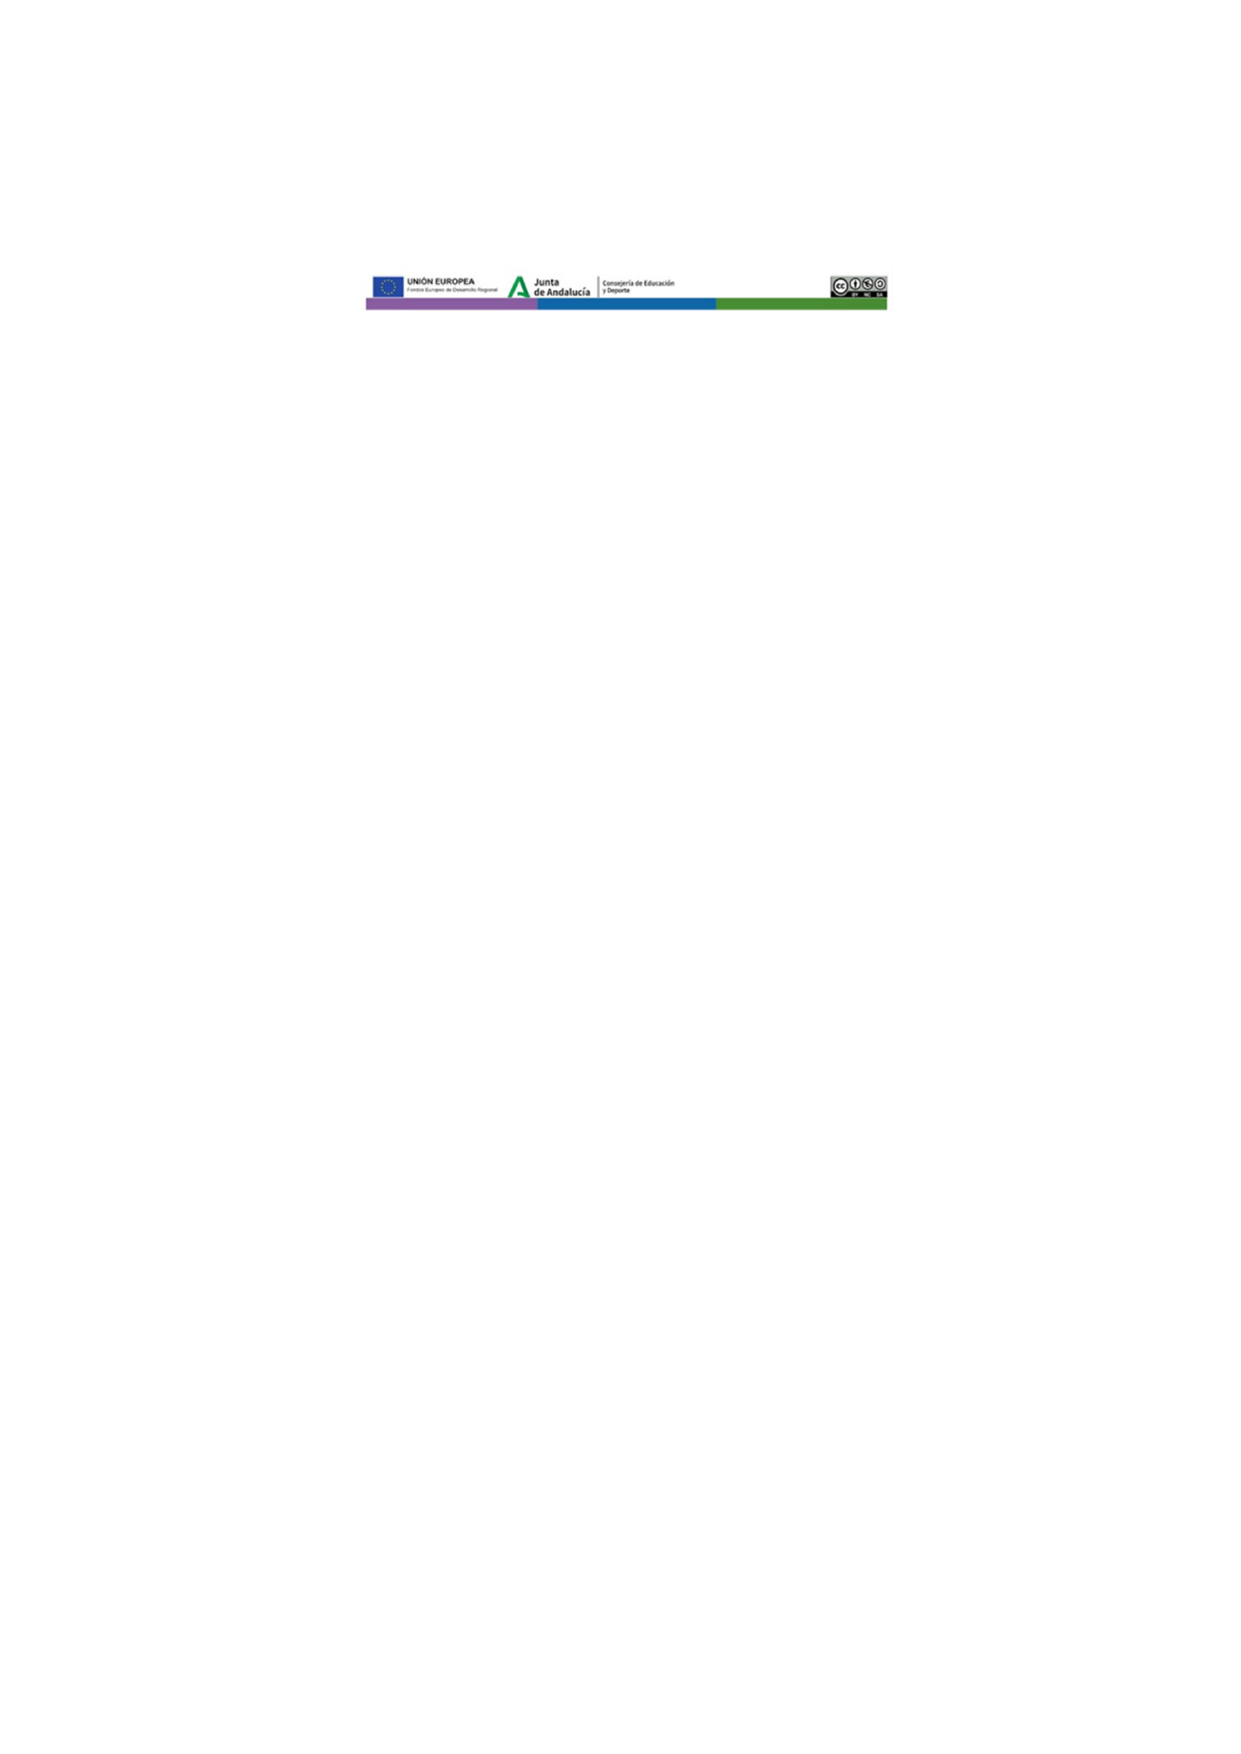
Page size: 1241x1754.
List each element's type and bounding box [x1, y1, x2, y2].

picture [360, 268, 894, 311]
